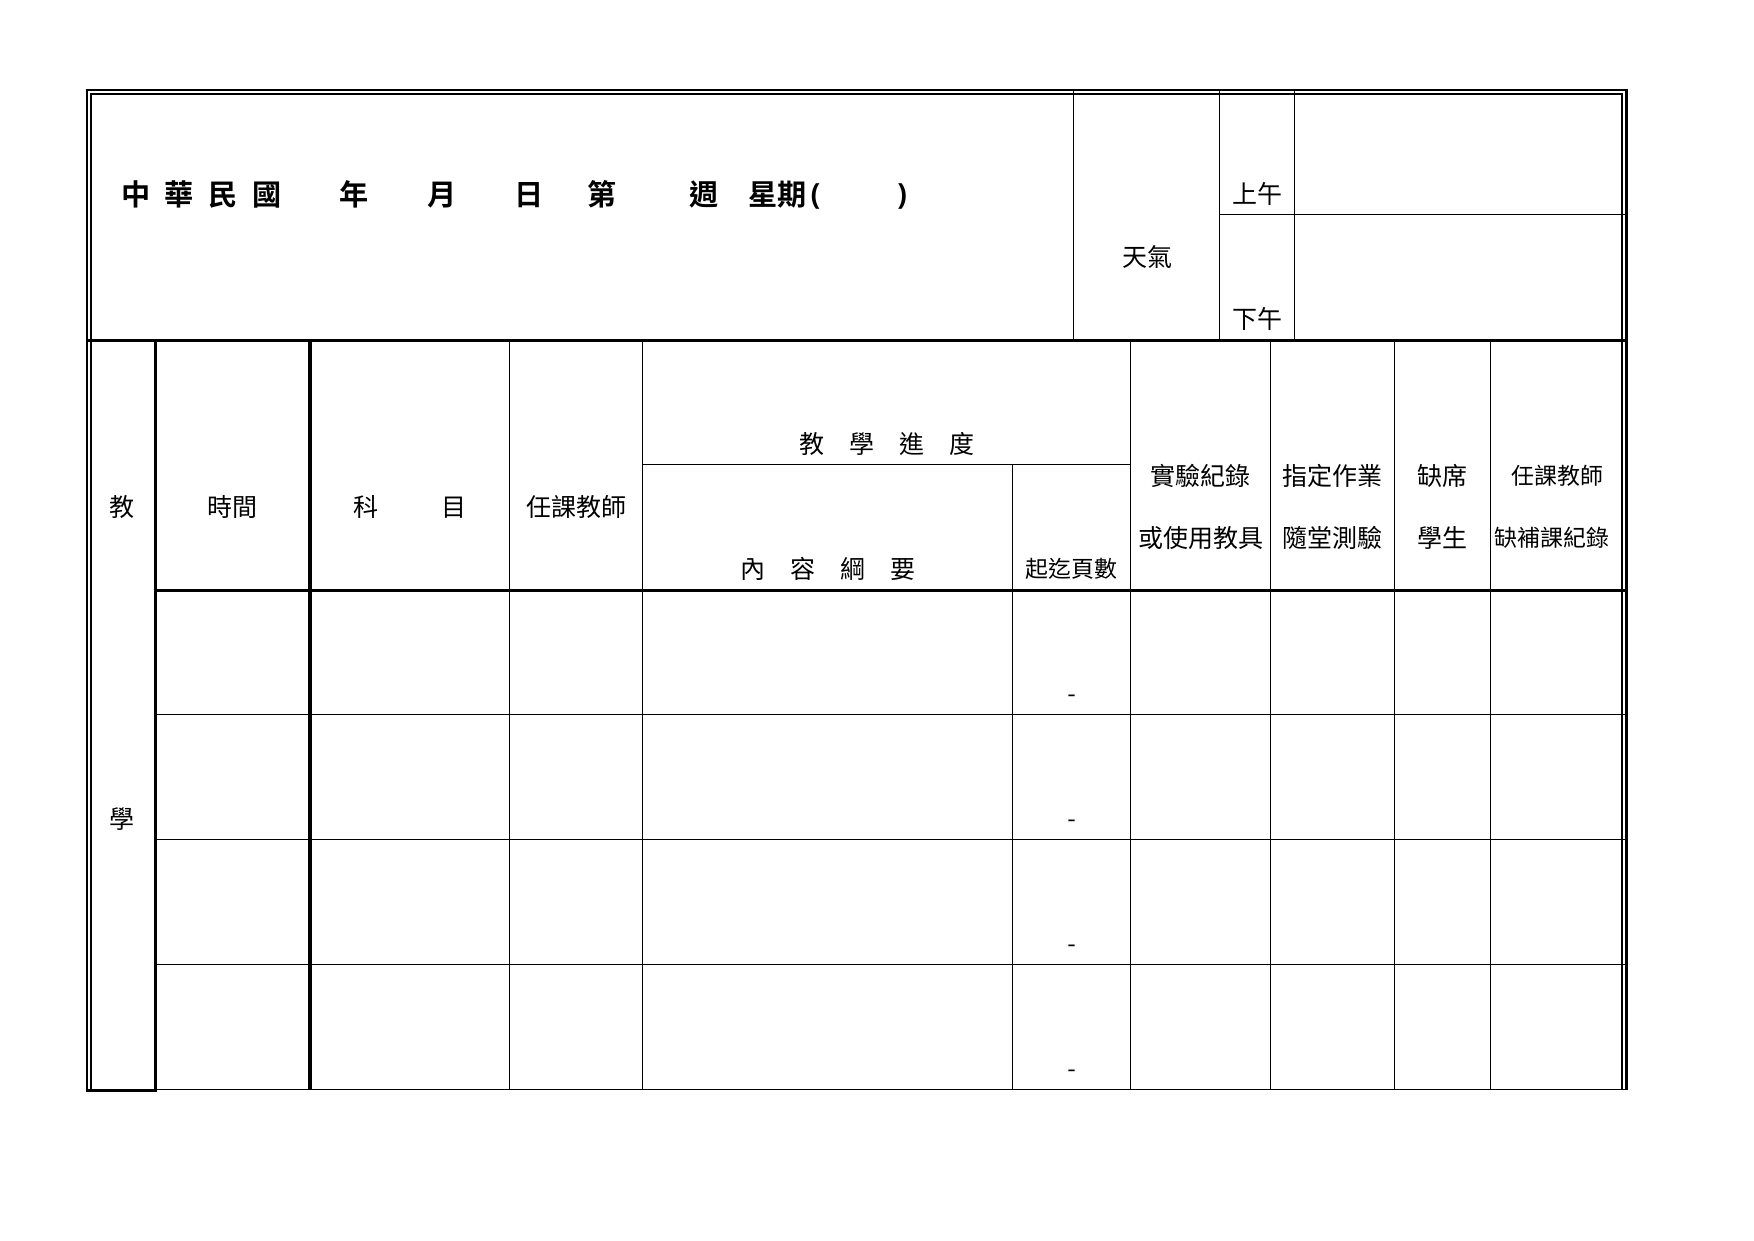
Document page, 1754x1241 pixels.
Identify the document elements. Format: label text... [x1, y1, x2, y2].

table_cell 缺席 學生 [1395, 342, 1490, 589]
table_cell 教學進度 [643, 342, 1130, 464]
table_cell [1271, 592, 1394, 714]
table_cell [643, 840, 1012, 964]
table_cell [643, 592, 1012, 714]
table_cell 指定作業 隨堂測驗 [1271, 342, 1394, 589]
table_header 上午 [1220, 95, 1294, 214]
table_cell [1395, 592, 1490, 714]
table_cell 任課教師 [510, 342, 642, 589]
table_header 中 華 民 國 年 月 日 第 週 星期( ) [92, 95, 1073, 339]
table_cell [1491, 840, 1621, 964]
table_cell 內 容 綱 要 [643, 465, 1012, 589]
table_cell [1491, 965, 1621, 1089]
table_cell - [1013, 965, 1130, 1089]
table_cell [1395, 715, 1490, 839]
table_cell [312, 592, 509, 714]
table_cell 時間 [157, 342, 308, 589]
table_cell [1395, 840, 1490, 964]
table_cell [1271, 715, 1394, 839]
table_cell 任課教師 缺補課紀錄 [1491, 342, 1621, 589]
table_cell [1491, 592, 1621, 714]
table_cell [157, 965, 308, 1089]
table_cell [312, 715, 509, 839]
table_cell [510, 592, 642, 714]
table_cell [312, 965, 509, 1089]
table_cell [1491, 715, 1621, 839]
table_cell 下午 [1220, 215, 1294, 339]
table_cell - [1013, 592, 1130, 714]
table_cell - [1013, 715, 1130, 839]
table_header 天氣 [1074, 95, 1219, 339]
table_cell [643, 715, 1012, 839]
table_cell 教 學 記 要 [92, 342, 154, 1089]
table_cell [1295, 215, 1621, 339]
table_cell [1271, 840, 1394, 964]
table_cell [157, 715, 308, 839]
table_cell [510, 965, 642, 1089]
table_cell [1271, 965, 1394, 1089]
table_cell [643, 965, 1012, 1089]
table_cell 科 目 [312, 342, 509, 589]
table_header [1295, 95, 1621, 214]
table_cell [157, 592, 308, 714]
table_cell [1131, 592, 1270, 714]
table_cell [510, 840, 642, 964]
table_cell [1395, 965, 1490, 1089]
table_cell [1131, 840, 1270, 964]
table_cell 起迄頁數 [1013, 465, 1130, 589]
table_cell [157, 840, 308, 964]
table_cell 實驗紀錄 或使用教具 [1131, 342, 1270, 589]
table_cell [510, 715, 642, 839]
table_cell [1131, 965, 1270, 1089]
table_cell - [1013, 840, 1130, 964]
table_cell [312, 840, 509, 964]
table_cell [1131, 715, 1270, 839]
